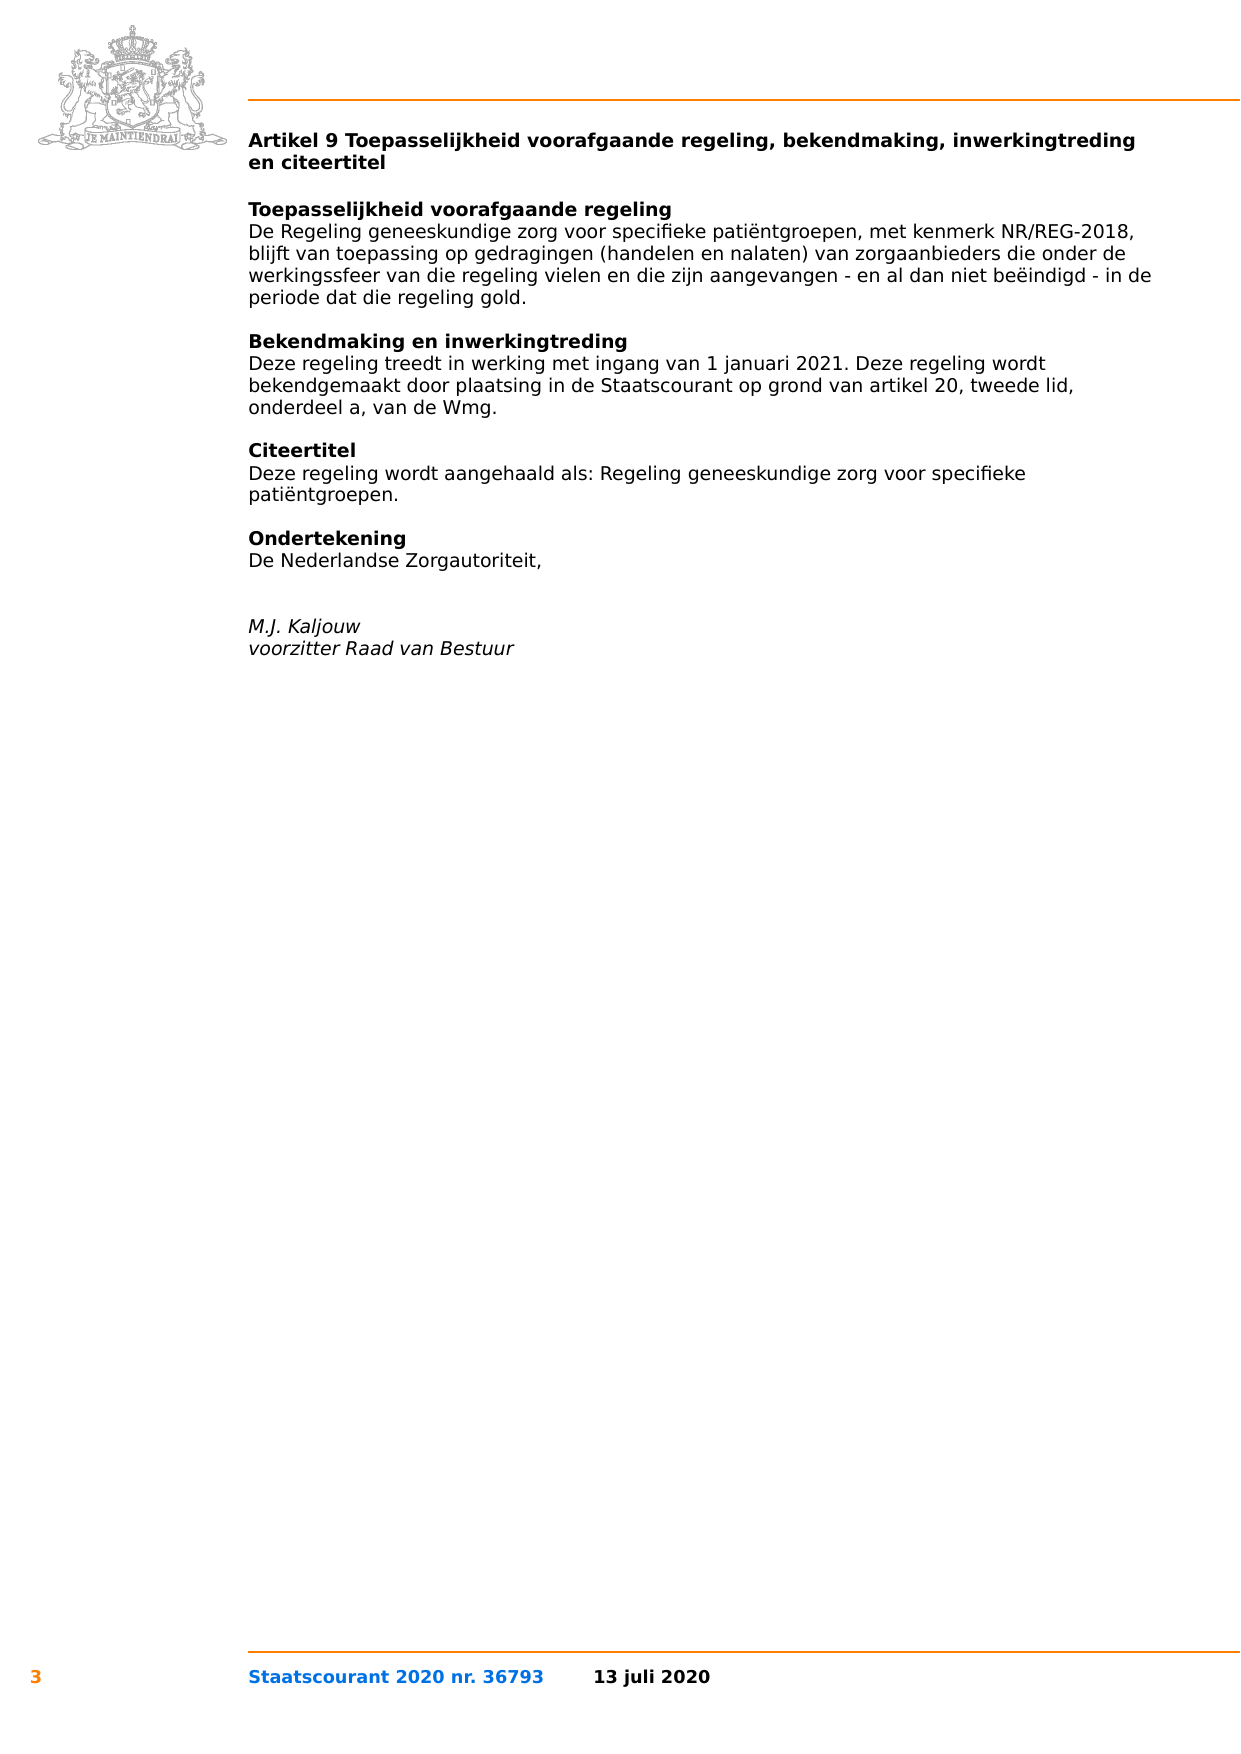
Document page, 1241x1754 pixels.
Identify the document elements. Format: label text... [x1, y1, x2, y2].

subtitle Artikel 9 Toepasselijkheid voorafgaande regeling, bekendmaking, inwerkingtreding en citeertitel [248, 130, 1163, 174]
subtitle Citeertitel [248, 440, 1163, 462]
text Deze regeling wordt aangehaald als: Regeling geneeskundige zorg voor specifieke patiëntgroepen. [248, 462, 1163, 506]
picture [38, 25, 227, 150]
subtitle Toepasselijkheid voorafgaande regeling [248, 199, 1163, 221]
text De Nederlandse Zorgautoriteit, [248, 550, 1163, 572]
text De Regeling geneeskundige zorg voor specifieke patiëntgroepen, met kenmerk NR/REG-2018, blijft van toepassing op gedragingen (handelen en nalaten) van zorgaanbieders die onder de werkingssfeer van die regeling vielen en die zijn aangevangen - en al dan niet beëindigd - in de periode dat die regeling gold. [248, 221, 1163, 309]
text Deze regeling treedt in werking met ingang van 1 januari 2021. Deze regeling wordt bekendgemaakt door plaatsing in de Staatscourant op grond van artikel 20, tweede lid, onderdeel a, van de Wmg. [248, 353, 1163, 418]
text M.J. Kaljouw voorzitter Raad van Bestuur [248, 594, 1163, 660]
subtitle Bekendmaking en inwerkingtreding [248, 331, 1163, 353]
subtitle Ondertekening [248, 528, 1163, 550]
